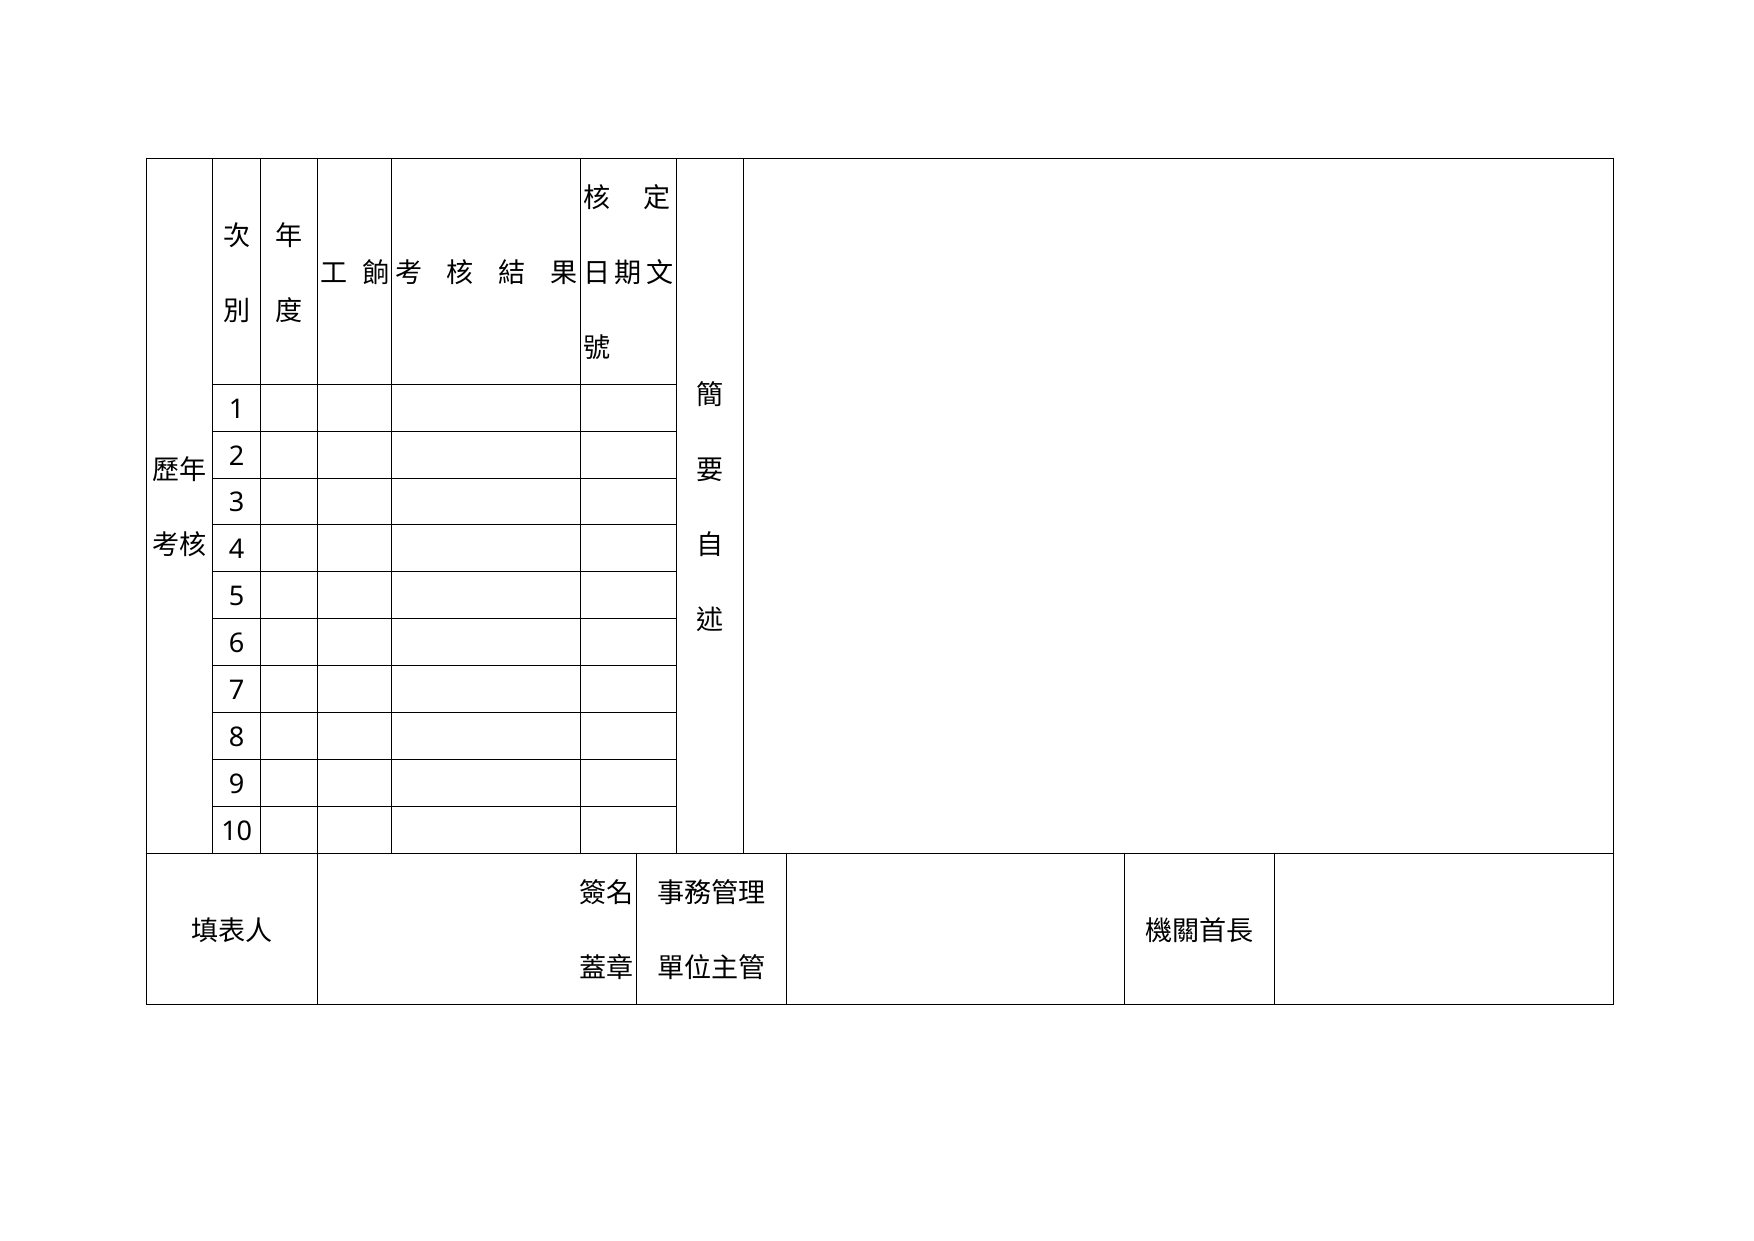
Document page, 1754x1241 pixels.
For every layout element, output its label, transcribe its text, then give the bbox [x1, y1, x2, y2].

table_cell [261, 479, 317, 524]
table_cell 7 [213, 666, 260, 712]
table_cell 10 [213, 807, 260, 852]
table_cell 年度 [261, 159, 317, 384]
table_cell [261, 385, 317, 431]
table_cell 工餉 [318, 159, 391, 384]
table_cell 6 [213, 619, 260, 665]
table_cell 核定 日期文號 [581, 159, 676, 384]
table_cell [318, 666, 391, 712]
table_cell [581, 807, 676, 852]
table_cell 事務管理 單位主管 [637, 854, 786, 1003]
table_cell 歷年 考核 [147, 159, 212, 852]
table_cell [581, 572, 676, 618]
table_cell [318, 432, 391, 477]
table_cell [787, 854, 1124, 1003]
table_cell [318, 385, 391, 431]
table_cell [392, 572, 580, 618]
table_cell [261, 572, 317, 618]
table_cell 次別 [213, 159, 260, 384]
table_cell [581, 760, 676, 806]
table_cell 1 [213, 385, 260, 431]
table_cell 2 [213, 432, 260, 477]
table_cell [392, 525, 580, 571]
table_cell [261, 713, 317, 759]
table_cell 3 [213, 479, 260, 524]
table_cell [261, 760, 317, 806]
table_cell [581, 666, 676, 712]
table_cell [581, 432, 676, 477]
table_cell [318, 572, 391, 618]
table_cell [744, 159, 1613, 852]
table_cell [392, 666, 580, 712]
table_cell [392, 713, 580, 759]
table_cell [261, 525, 317, 571]
table_cell [261, 666, 317, 712]
table_cell [581, 619, 676, 665]
table_cell [581, 479, 676, 524]
table_cell [581, 713, 676, 759]
table_cell [392, 807, 580, 852]
table_cell [392, 479, 580, 524]
table_cell [392, 385, 580, 431]
table_cell [261, 619, 317, 665]
table_cell 填表人 [147, 854, 317, 1003]
table_cell 9 [213, 760, 260, 806]
table_cell [1275, 854, 1613, 1003]
table_cell 4 [213, 525, 260, 571]
table_cell [318, 619, 391, 665]
table_cell 機關首長 [1125, 854, 1274, 1003]
table_cell [318, 807, 391, 852]
table_cell 簽名 蓋章 [318, 854, 636, 1003]
table_cell [261, 432, 317, 477]
table_cell [318, 760, 391, 806]
table_cell 考核結果 [392, 159, 580, 384]
table_cell [261, 807, 317, 852]
table_cell [392, 760, 580, 806]
table_cell [318, 525, 391, 571]
table_cell 簡 要 自 述 [677, 159, 743, 852]
table_cell [581, 525, 676, 571]
table_cell [581, 385, 676, 431]
table_cell [392, 432, 580, 477]
table_cell 8 [213, 713, 260, 759]
table_cell 5 [213, 572, 260, 618]
table_cell [318, 479, 391, 524]
table_cell [318, 713, 391, 759]
table_cell [392, 619, 580, 665]
